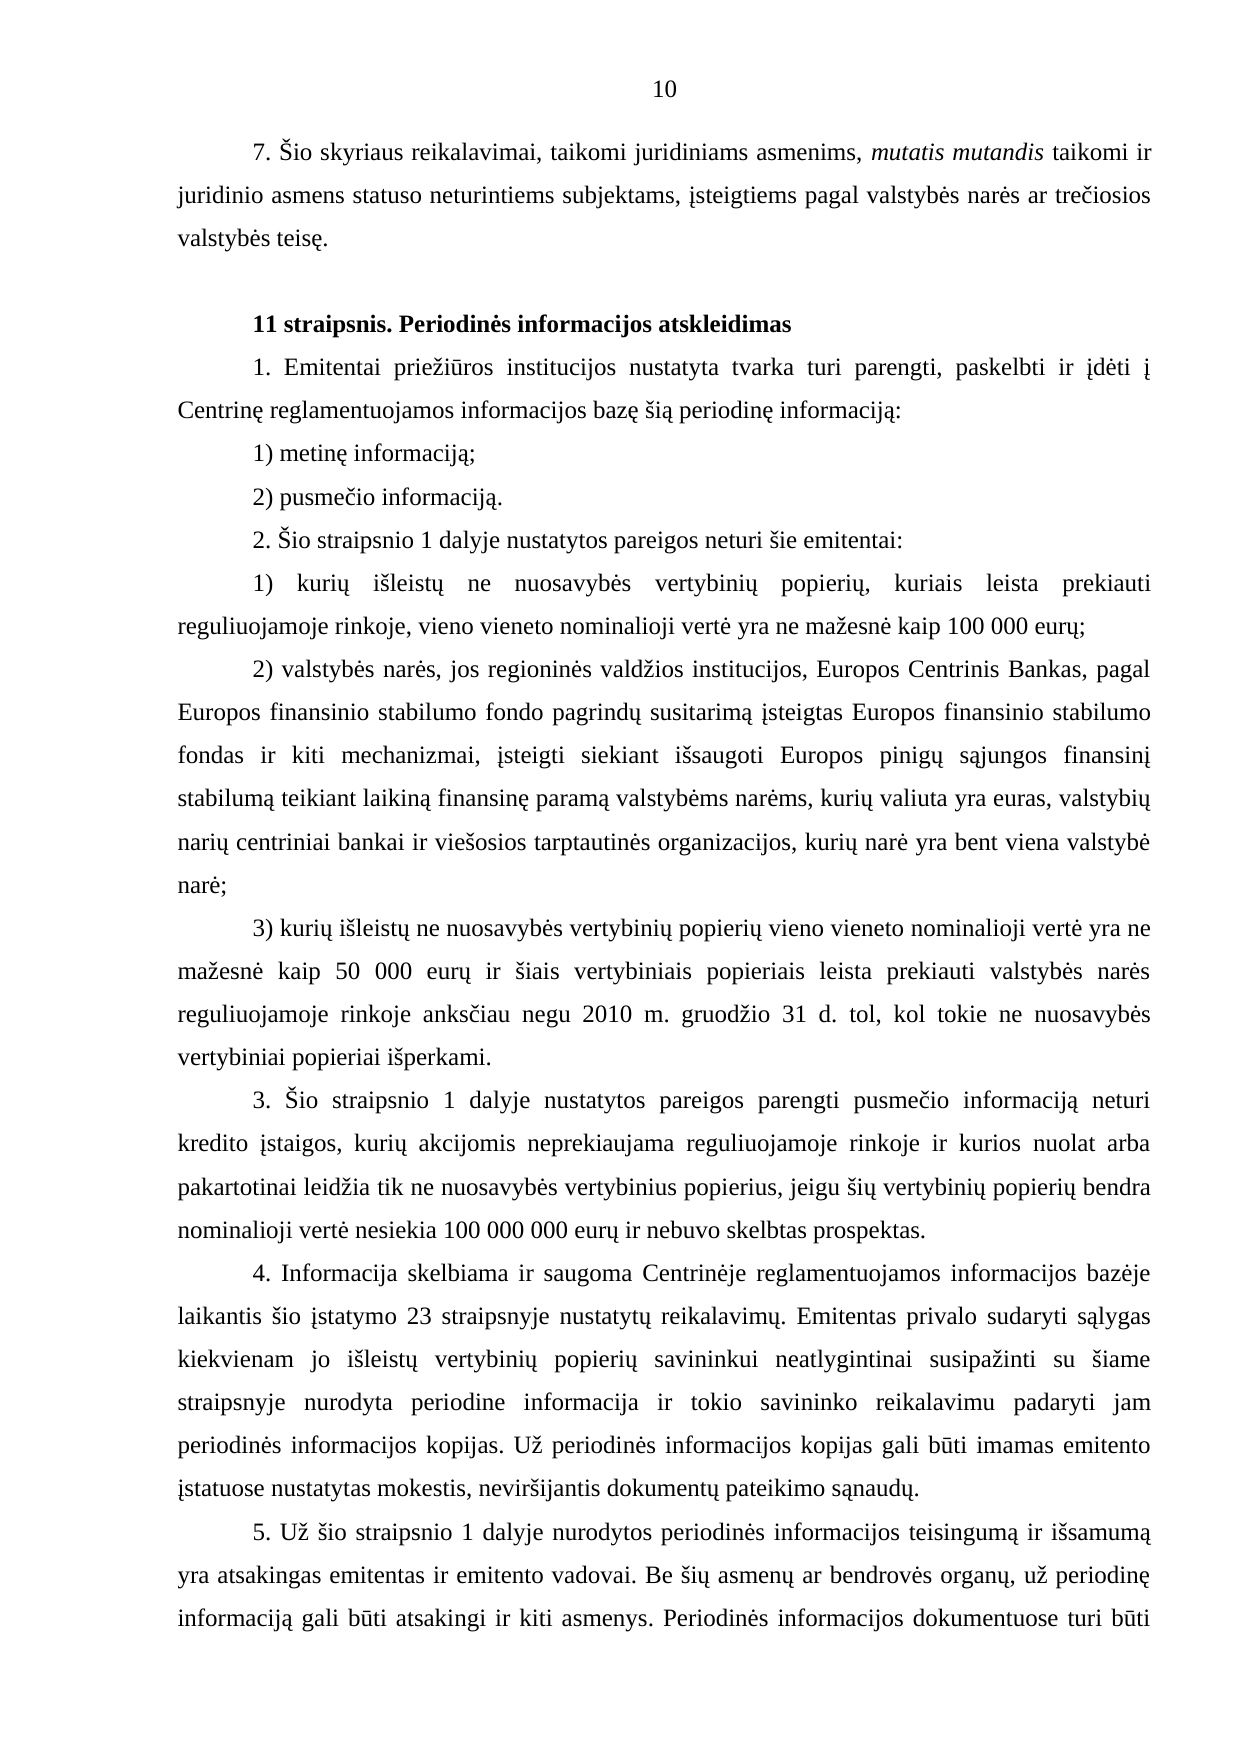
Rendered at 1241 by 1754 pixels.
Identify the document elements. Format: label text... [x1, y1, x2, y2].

text 11 straipsnis. Periodinės informacijos atskleidimas [177, 309, 1152, 338]
text 5. Už šio straipsnio 1 dalyje nurodytos periodinės informacijos teisingumą ir išsamumą yra atsakingas emitentas ir emitento vadovai. Be šių asmenų ar bendrovės organų, už periodinę informaciją gali būti atsakingi ir kiti asmenys. Periodinės informacijos dokumentuose turi būti [177, 1517, 1152, 1632]
text 1) kurių išleistų ne nuosavybės vertybinių popierių, kuriais leista prekiauti reguliuojamoje rinkoje, vieno vieneto nominalioji vertė yra ne mažesnė kaip 100 000 eurų; [177, 568, 1152, 640]
text 3. Šio straipsnio 1 dalyje nustatytos pareigos parengti pusmečio informaciją neturi kredito įstaigos, kurių akcijomis neprekiaujama reguliuojamoje rinkoje ir kurios nuolat arba pakartotinai leidžia tik ne nuosavybės vertybinius popierius, jeigu šių vertybinių popierių bendra nominalioji vertė nesiekia 100 000 000 eurų ir nebuvo skelbtas prospektas. [177, 1085, 1152, 1243]
text 1. Emitentai priežiūros institucijos nustatyta tvarka turi parengti, paskelbti ir įdėti į Centrinę reglamentuojamos informacijos bazę šią periodinę informaciją: [177, 352, 1152, 424]
text 2. Šio straipsnio 1 dalyje nustatytos pareigos neturi šie emitentai: [177, 525, 1152, 553]
text 3) kurių išleistų ne nuosavybės vertybinių popierių vieno vieneto nominalioji vertė yra ne mažesnė kaip 50 000 eurų ir šiais vertybiniais popieriais leista prekiauti valstybės narės reguliuojamoje rinkoje anksčiau negu 2010 m. gruodžio 31 d. tol, kol tokie ne nuosavybės vertybiniai popieriai išperkami. [177, 913, 1152, 1071]
text 2) pusmečio informaciją. [177, 482, 1152, 510]
text 2) valstybės narės, jos regioninės valdžios institucijos, Europos Centrinis Bankas, pagal Europos finansinio stabilumo fondo pagrindų susitarimą įsteigtas Europos finansinio stabilumo fondas ir kiti mechanizmai, įsteigti siekiant išsaugoti Europos pinigų sąjungos finansinį stabilumą teikiant laikiną finansinę paramą valstybėms narėms, kurių valiuta yra euras, valstybių narių centriniai bankai ir viešosios tarptautinės organizacijos, kurių narė yra bent viena valstybė narė; [177, 654, 1152, 898]
text 4. Informacija skelbiama ir saugoma Centrinėje reglamentuojamos informacijos bazėje laikantis šio įstatymo 23 straipsnyje nustatytų reikalavimų. Emitentas privalo sudaryti sąlygas kiekvienam jo išleistų vertybinių popierių savininkui neatlygintinai susipažinti su šiame straipsnyje nurodyta periodine informacija ir tokio savininko reikalavimu padaryti jam periodinės informacijos kopijas. Už periodinės informacijos kopijas gali būti imamas emitento įstatuose nustatytas mokestis, neviršijantis dokumentų pateikimo sąnaudų. [177, 1258, 1152, 1502]
text 7. Šio skyriaus reikalavimai, taikomi juridiniams asmenims, mutatis mutandis taikomi ir juridinio asmens statuso neturintiems subjektams, įsteigtiems pagal valstybės narės ar trečiosios valstybės teisę. [177, 137, 1152, 252]
text 1) metinę informaciją; [177, 438, 1152, 467]
